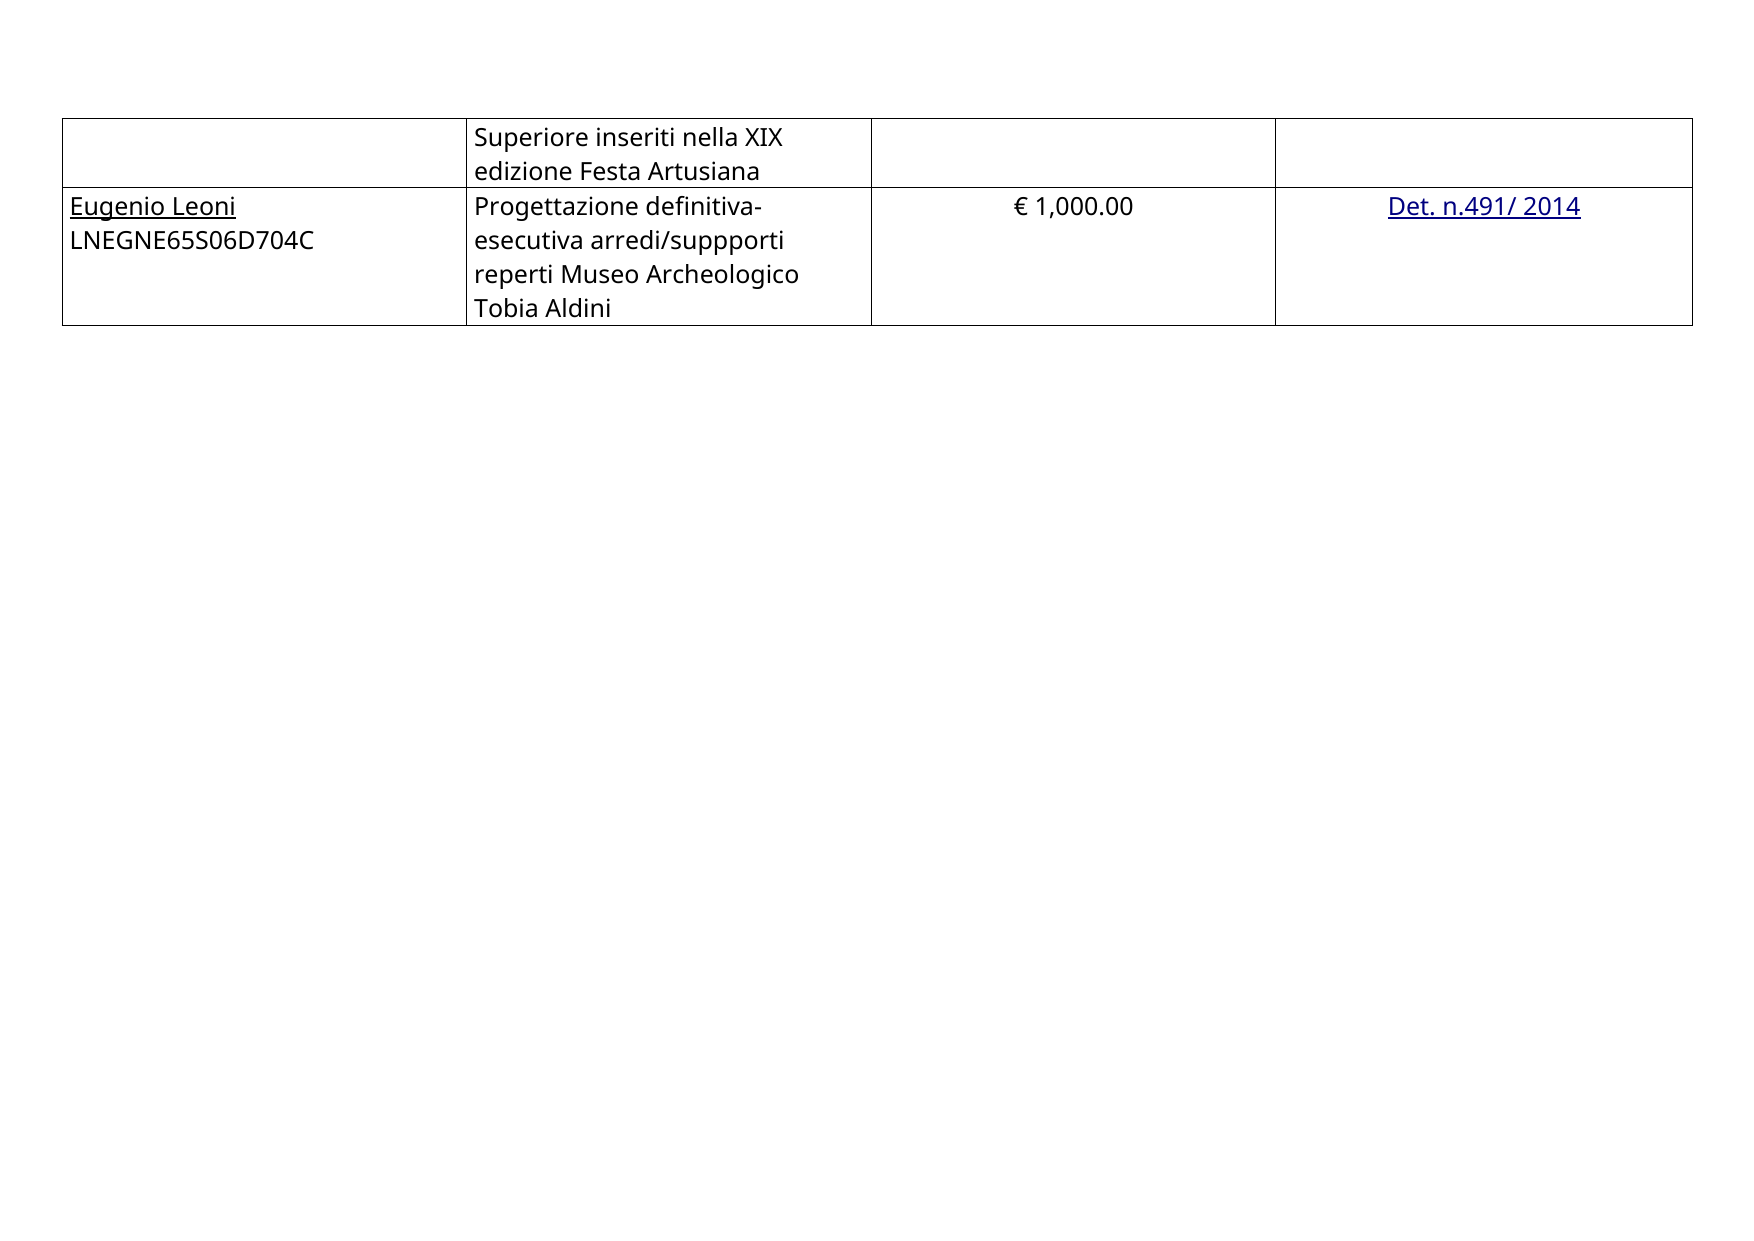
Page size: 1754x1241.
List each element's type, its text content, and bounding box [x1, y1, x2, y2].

table_cell Progettazione definitiva-esecutiva arredi/suppporti reperti Museo Archeologico Tobia Aldini [467, 188, 871, 324]
table_cell [1276, 119, 1692, 187]
table_cell € 1.000,00 [872, 188, 1275, 324]
table_cell [63, 119, 466, 187]
table_cell Det. n.491/ 2014 [1276, 188, 1692, 324]
table_cell Eugenio Leoni LNEGNE65S06D704C [63, 188, 466, 324]
table_cell [872, 119, 1275, 187]
table_cell Superiore inseriti nella XIX edizione Festa Artusiana [467, 119, 871, 187]
